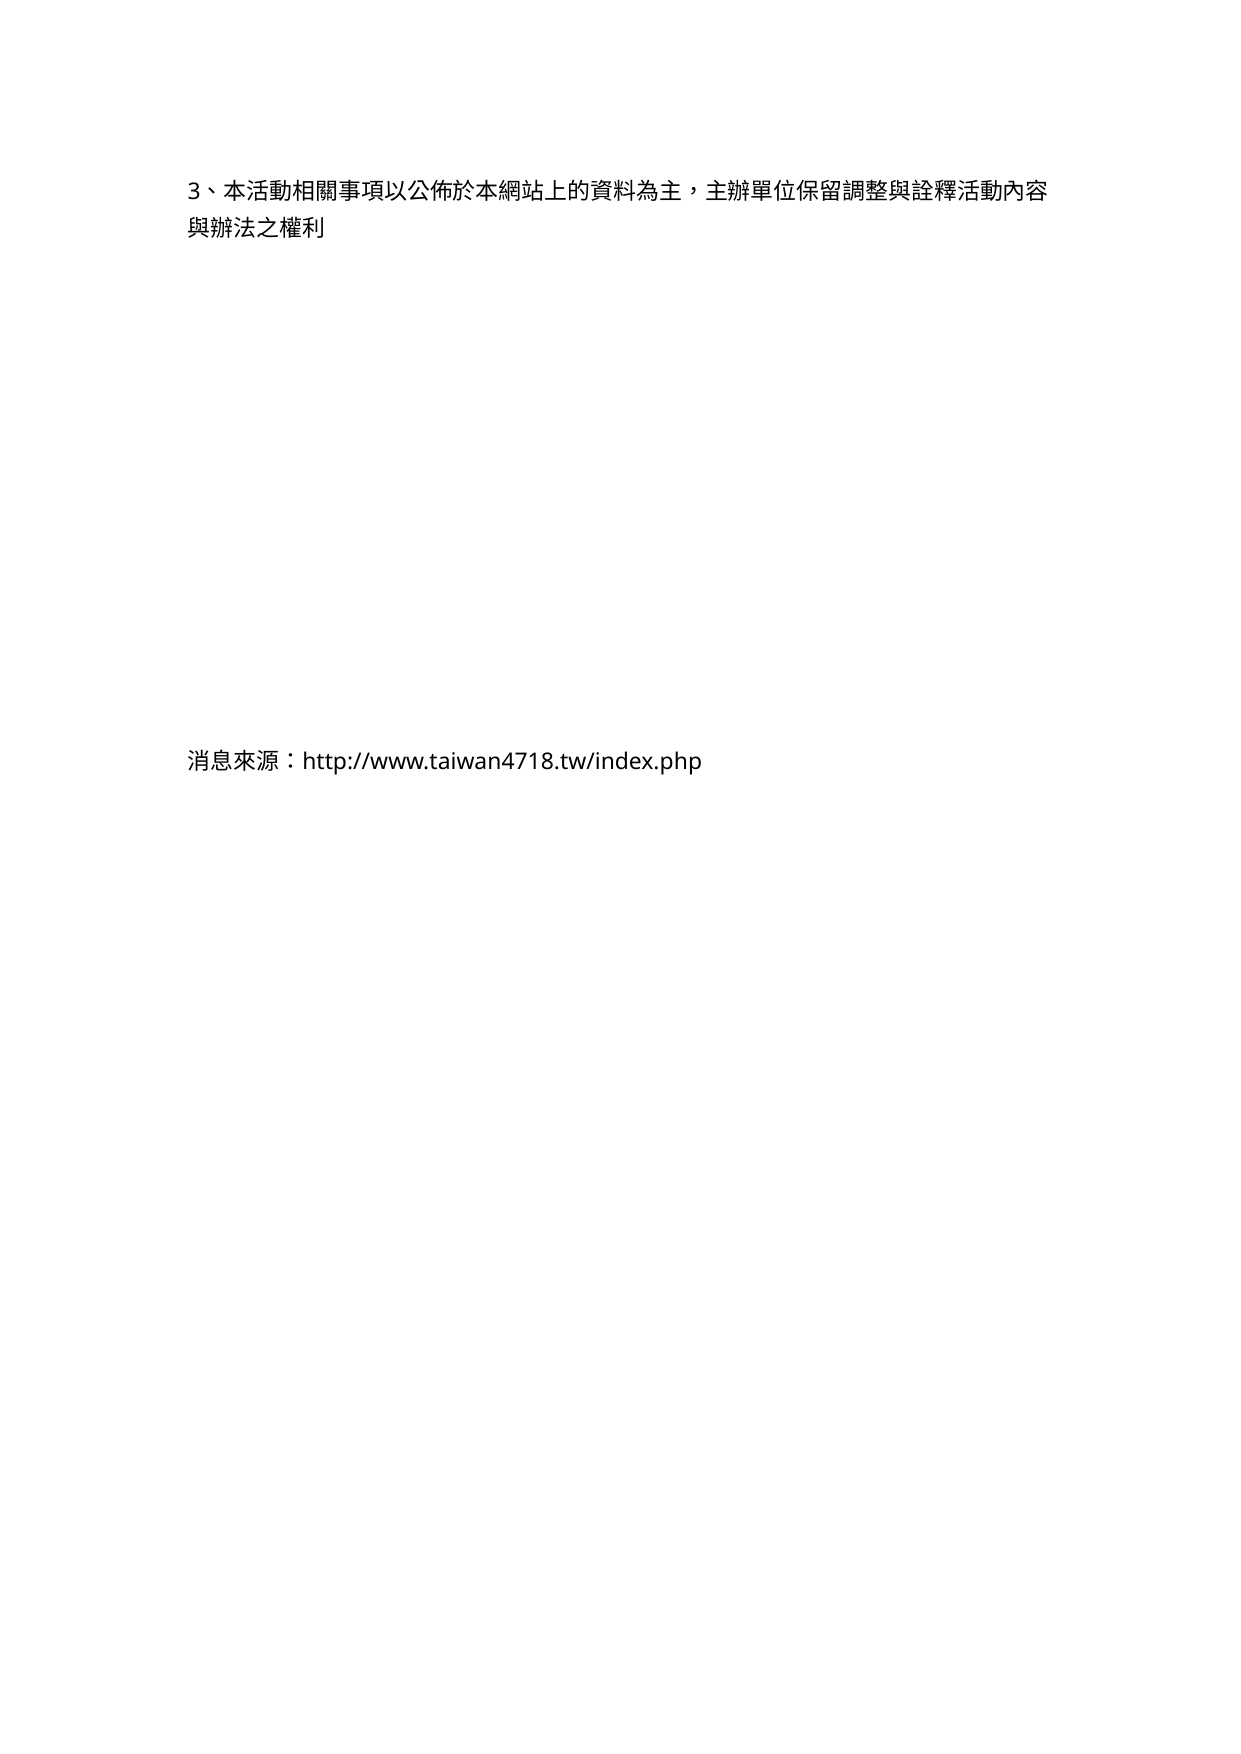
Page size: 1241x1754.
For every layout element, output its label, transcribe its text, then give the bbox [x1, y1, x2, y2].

text 消息來源：http://www.taiwan4718.tw/index.php [187, 735, 1053, 773]
text 3、本活動相關事項以公佈於本網站上的資料為主，主辦單位保留調整與詮釋活動內容與辦法之權利 [187, 164, 1053, 239]
